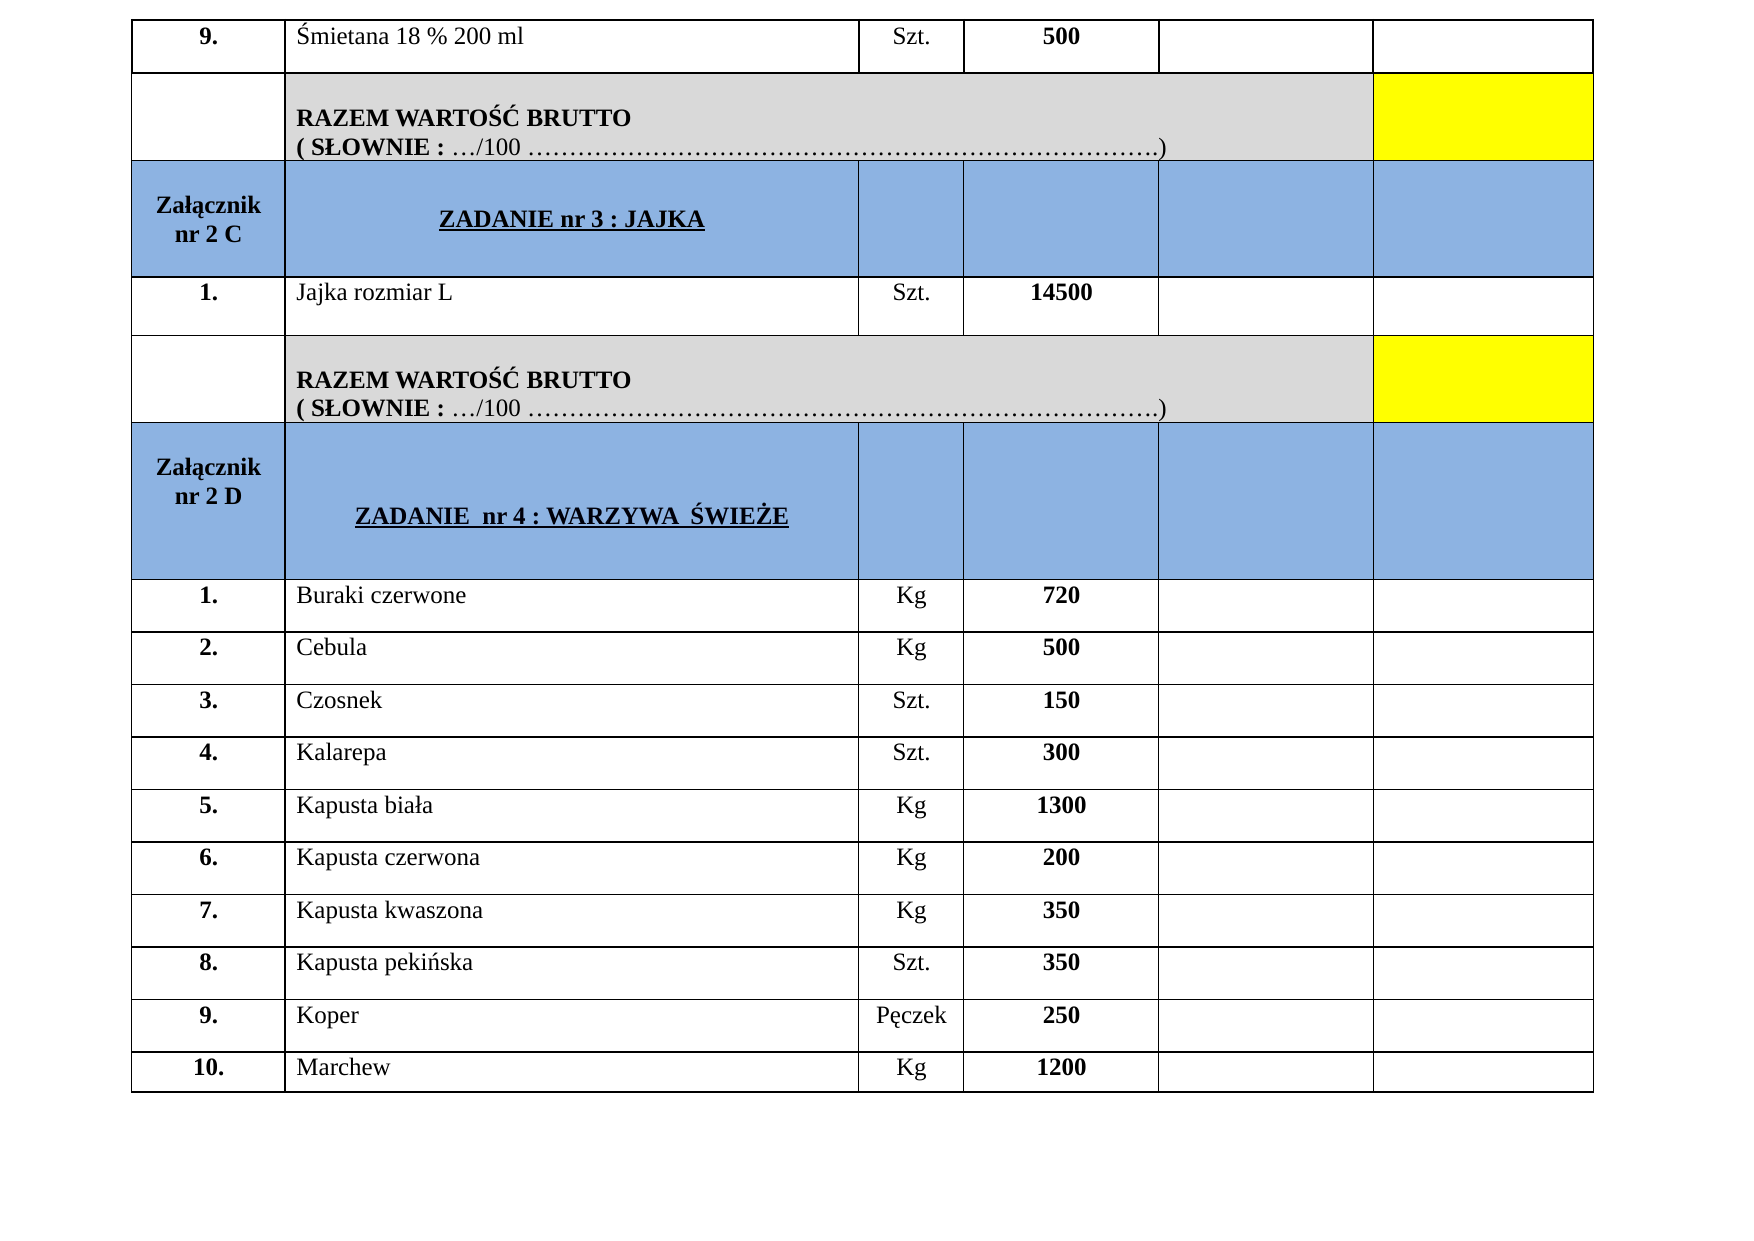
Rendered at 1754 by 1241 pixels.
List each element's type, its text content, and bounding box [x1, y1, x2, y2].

table_cell Kg [859, 580, 963, 631]
table_cell RAZEM WARTOŚĆ BRUTTO ( SŁOWNIE : …/100 ………………………………………………………………….) [286, 336, 1373, 422]
table_cell [1374, 161, 1593, 276]
table_cell Szt. [859, 278, 963, 335]
table_cell 7. [132, 895, 284, 946]
table_cell [1159, 738, 1373, 789]
table_cell 150 [964, 685, 1158, 736]
table_cell Kapusta pekińska [286, 948, 858, 999]
table_cell [1374, 580, 1593, 631]
table_cell 4. [132, 738, 284, 789]
table_cell 1200 [964, 1053, 1158, 1091]
table_cell [1159, 1053, 1373, 1091]
table_cell Jajka rozmiar L [286, 278, 858, 335]
table_cell 6. [132, 843, 284, 894]
table_cell 200 [964, 843, 1158, 894]
table_cell Buraki czerwone [286, 580, 858, 631]
table_cell ZADANIE nr 3 : JAJKA [286, 161, 858, 276]
table_cell 5. [132, 790, 284, 841]
table_cell 1. [132, 278, 284, 335]
table_cell 14500 [964, 278, 1158, 335]
table_cell Kg [859, 1053, 963, 1091]
table_cell Załącznik nr 2 D [132, 423, 284, 579]
table_cell 8. [132, 948, 284, 999]
table_cell Marchew [286, 1053, 858, 1091]
table_cell 500 [964, 633, 1158, 684]
table_cell 9. [133, 21, 284, 72]
table_cell Szt. [859, 685, 963, 736]
table_cell 300 [964, 738, 1158, 789]
table_cell [1374, 74, 1593, 160]
table_cell [1374, 948, 1593, 999]
table_cell [1374, 895, 1593, 946]
table_cell 720 [964, 580, 1158, 631]
table_cell [1374, 1000, 1593, 1051]
table_cell [1374, 423, 1593, 579]
table_cell Załącznik nr 2 C [132, 161, 284, 276]
table_cell [964, 161, 1158, 276]
table_cell 250 [964, 1000, 1158, 1051]
table_cell [1159, 580, 1373, 631]
table_cell Kg [859, 843, 963, 894]
table_cell Kg [859, 633, 963, 684]
table_cell 2. [132, 633, 284, 684]
table_cell [964, 423, 1158, 579]
table_cell Pęczek [859, 1000, 963, 1051]
table_cell 350 [964, 895, 1158, 946]
table_cell Cebula [286, 633, 858, 684]
table_cell 350 [964, 948, 1158, 999]
table_cell Szt. [859, 948, 963, 999]
table_cell [1374, 278, 1593, 335]
table_cell [859, 161, 963, 276]
table_cell [1159, 948, 1373, 999]
table_cell 10. [132, 1053, 284, 1091]
table_cell [1374, 1053, 1593, 1091]
table_cell [1159, 278, 1373, 335]
table_cell [1159, 161, 1373, 276]
table_cell 500 [965, 21, 1158, 72]
table_cell Kg [859, 895, 963, 946]
table_cell 1300 [964, 790, 1158, 841]
table_cell [1374, 843, 1593, 894]
table_cell [1374, 738, 1593, 789]
table_cell [132, 74, 284, 160]
table_cell 1. [132, 580, 284, 631]
table_cell Szt. [859, 738, 963, 789]
table_cell Koper [286, 1000, 858, 1051]
table_cell [1159, 685, 1373, 736]
table_cell Śmietana 18 % 200 ml [286, 21, 858, 72]
table_cell [1159, 633, 1373, 684]
table_cell [1374, 336, 1593, 422]
table_cell Czosnek [286, 685, 858, 736]
table_cell [1374, 21, 1592, 72]
table_cell [1159, 895, 1373, 946]
table_cell 3. [132, 685, 284, 736]
table_cell 9. [132, 1000, 284, 1051]
table_cell Szt. [860, 21, 963, 72]
table_cell Kg [859, 790, 963, 841]
table_cell [1159, 423, 1373, 579]
table_cell [1160, 21, 1372, 72]
table_cell [1374, 685, 1593, 736]
table_cell ZADANIE nr 4 : WARZYWA ŚWIEŻE [286, 423, 858, 579]
table_cell [132, 336, 284, 422]
table_cell RAZEM WARTOŚĆ BRUTTO ( SŁOWNIE : …/100 ………………………………………………………………….) [286, 74, 1373, 160]
table_cell [1159, 1000, 1373, 1051]
table_cell [1159, 790, 1373, 841]
table_cell [1374, 790, 1593, 841]
table_cell Kapusta kwaszona [286, 895, 858, 946]
table_cell [859, 423, 963, 579]
table_cell Kapusta czerwona [286, 843, 858, 894]
table_cell [1374, 633, 1593, 684]
table_cell Kalarepa [286, 738, 858, 789]
table_cell [1159, 843, 1373, 894]
table_cell Kapusta biała [286, 790, 858, 841]
